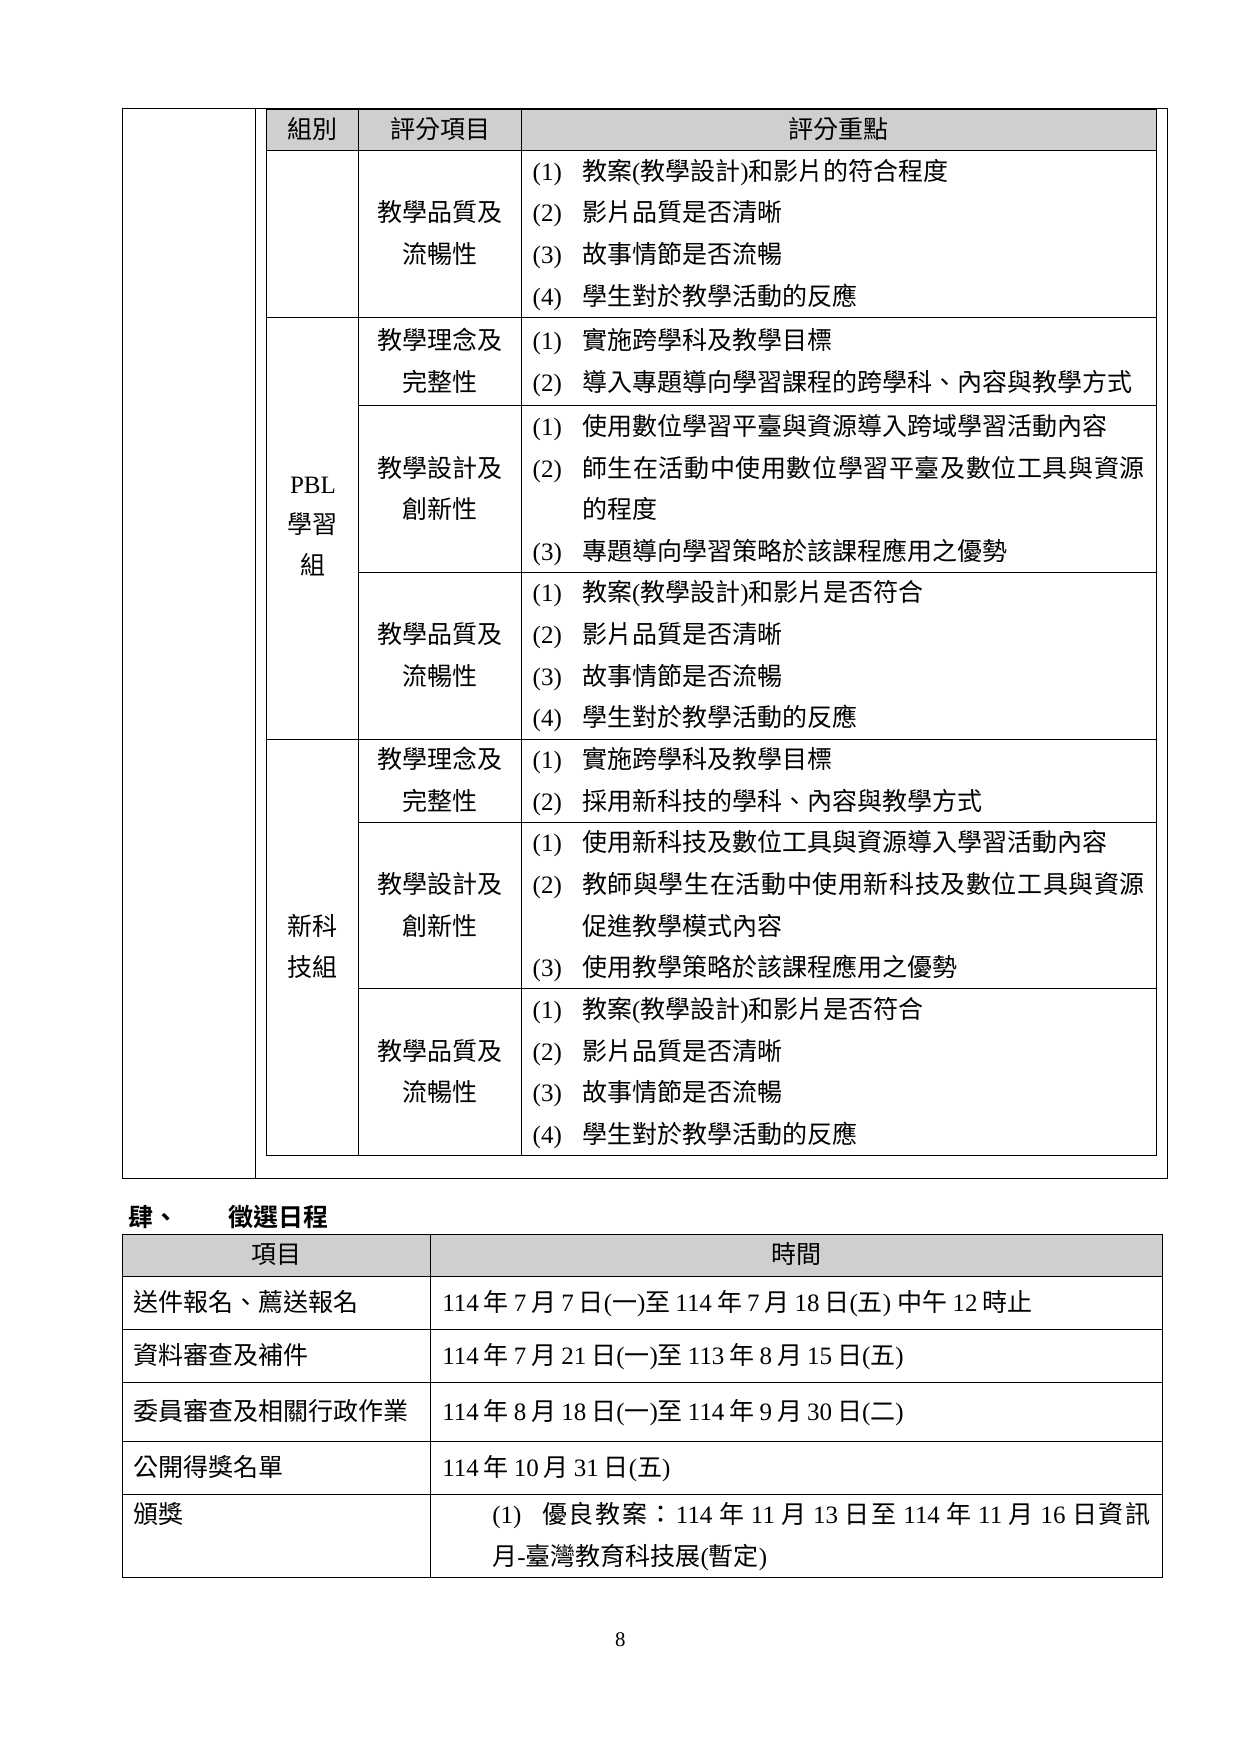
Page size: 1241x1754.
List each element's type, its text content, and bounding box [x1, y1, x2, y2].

table_cell 教學品質及流暢性 [359, 989, 521, 1155]
table_cell 使用新科技及數位工具與資源導入學習活動內容 教師與學生在活動中使用新科技及數位工具與資源促進教學模式內容 使用教學策略於該課程應用之優勢 [522, 823, 1156, 988]
table_cell 114年10月31日(五) [431, 1442, 1162, 1494]
table_cell 114年7月21日(一)至113年8月15日(五) [431, 1330, 1162, 1382]
table_cell 委員審查及相關行政作業 [123, 1383, 430, 1441]
table_cell 使用數位學習平臺與資源導入跨域學習活動內容 師生在活動中使用數位學習平臺及數位工具與資源的程度 專題導向學習策略於該課程應用之優勢 [522, 406, 1156, 572]
table_header 時間 [431, 1235, 1162, 1276]
table_cell 資料審查及補件 [123, 1330, 430, 1382]
table_cell 教學理念及完整性 [359, 318, 521, 405]
table_cell PBL 學習組 [267, 318, 358, 738]
table_cell 教學理念及完整性 [359, 740, 521, 822]
table_cell 教學設計及創新性 [359, 823, 521, 988]
table_cell 教學品質及流暢性 [359, 573, 521, 738]
table_cell 實施跨學科及教學目標 導入專題導向學習課程的跨學科、內容與教學方式 [522, 318, 1156, 405]
table_cell 公開得獎名單 [123, 1442, 430, 1494]
table_cell 教案(教學設計)和影片是否符合 影片品質是否清晰 故事情節是否流暢 學生對於教學活動的反應 [522, 573, 1156, 738]
table_header 組別 [267, 110, 358, 150]
table_cell [267, 151, 358, 317]
table_cell 114年8月18日(一)至114年9月30日(二) [431, 1383, 1162, 1441]
table_cell [256, 109, 266, 1178]
table_cell 教學設計及創新性 [359, 406, 521, 572]
table_cell 頒獎 [123, 1495, 430, 1577]
table_cell 優良教案：114年11月13日至114年11月16日資訊月-臺灣教育科技展(暫定) 績優數位學習推動辦公室、學校、人員及領航教師：)114年12月自主學習節(暫定) [431, 1495, 1162, 1577]
table_cell [266, 1156, 1156, 1178]
table_cell [123, 109, 255, 1178]
table_cell 教案(教學設計)和影片是否符合 影片品質是否清晰 故事情節是否流暢 學生對於教學活動的反應 [522, 989, 1156, 1155]
table_cell 114年7月7日(一)至114年7月18日(五) 中午12時止 [431, 1277, 1162, 1329]
list 徵選日程 [129, 1198, 1162, 1234]
table_cell 送件報名、薦送報名 [123, 1277, 430, 1329]
table_cell 實施跨學科及教學目標 採用新科技的學科、內容與教學方式 [522, 740, 1156, 822]
table_cell [1156, 109, 1167, 1178]
table_cell 教案(教學設計)和影片的符合程度 影片品質是否清晰 故事情節是否流暢 學生對於教學活動的反應 [522, 151, 1156, 317]
table_cell 教學品質及流暢性 [359, 151, 521, 317]
table_cell 新科技組 [267, 740, 358, 1155]
table_header 評分重點 [522, 110, 1156, 150]
table_header 項目 [123, 1235, 430, 1276]
table_header 評分項目 [359, 110, 521, 150]
